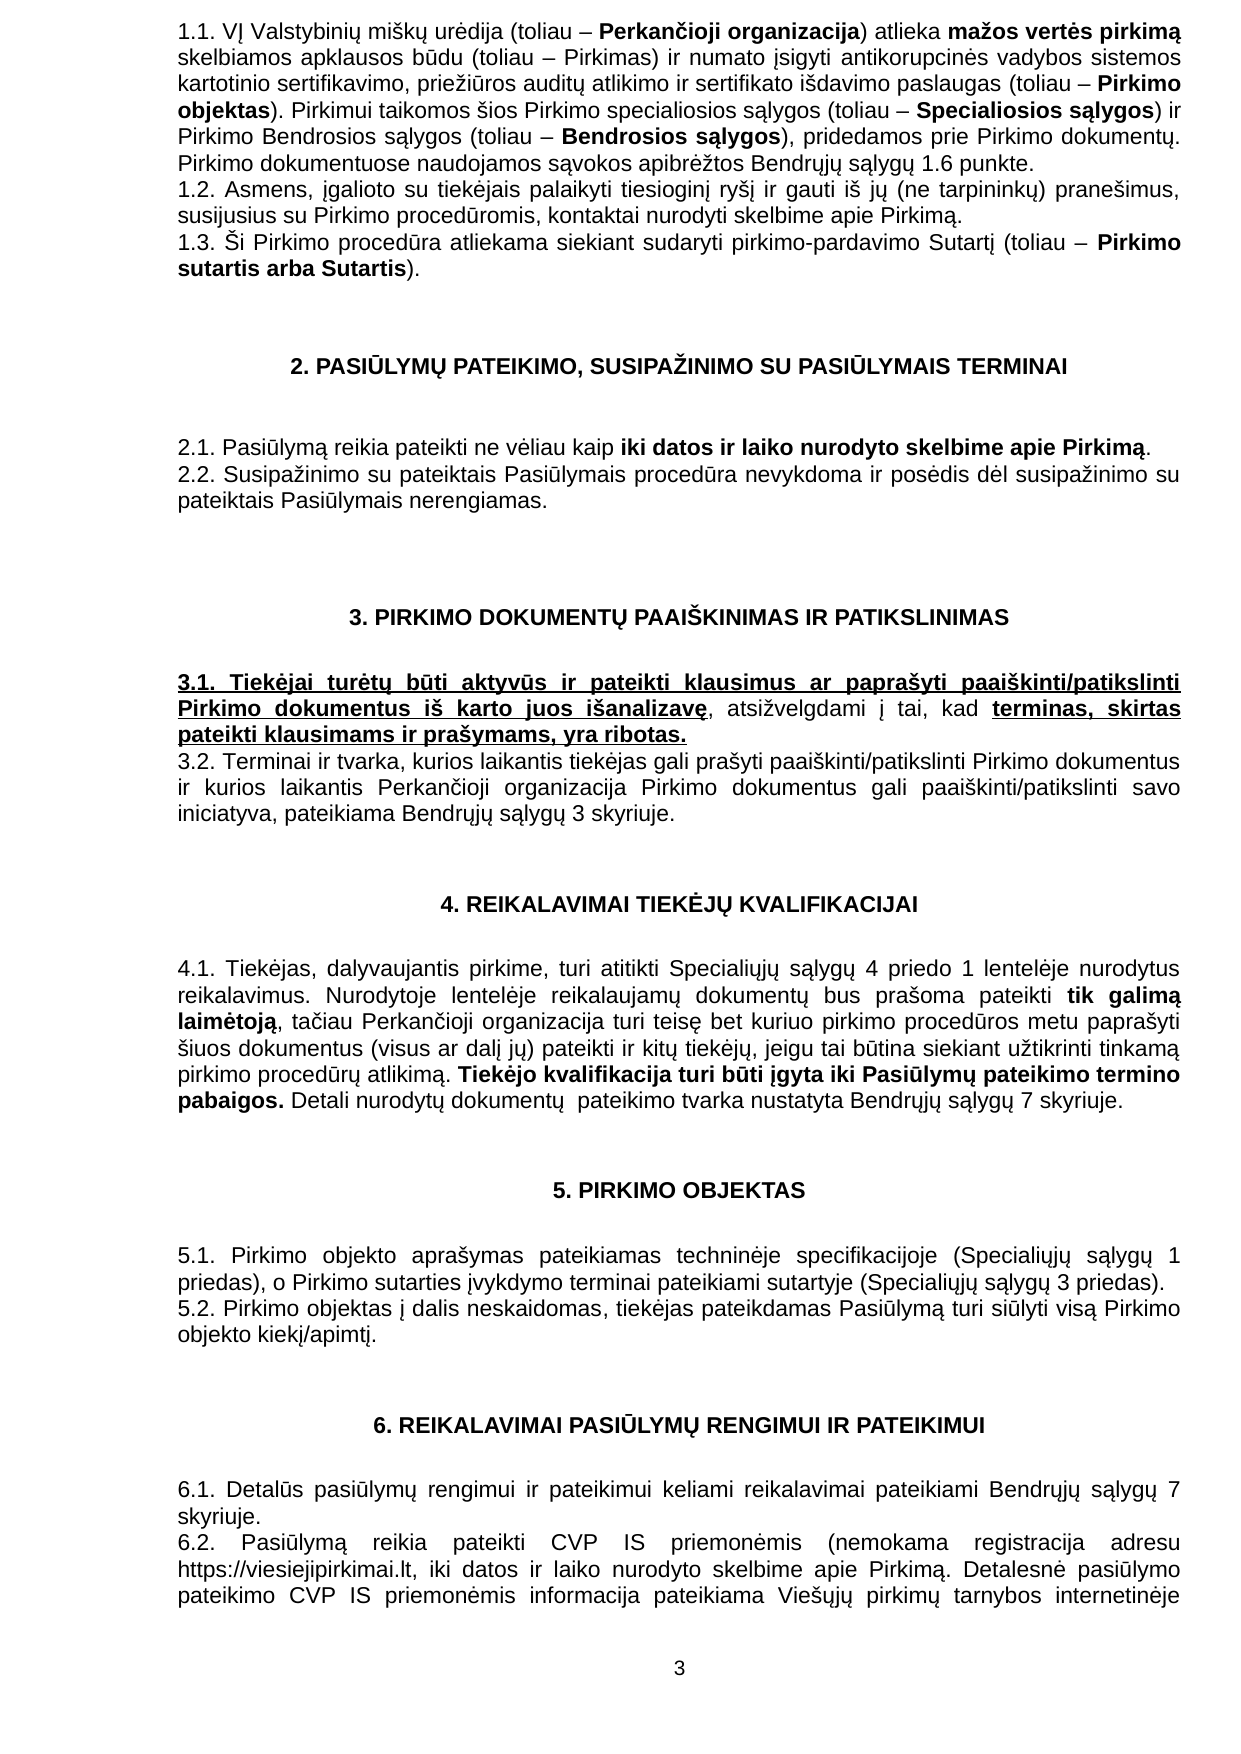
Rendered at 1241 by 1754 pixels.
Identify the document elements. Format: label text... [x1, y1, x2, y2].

text Pirkimo dokumentus iš karto juos išanalizavę, atsižvelgdami į tai, kad terminas, skirtas pateikti klausimams ir prašymams, yra ribotas. [177, 692, 1181, 748]
subtitle 5. PIRKIMO OBJEKTAS [177, 1177, 1181, 1204]
text 2.1. Pasiūlymą reikia pateikti ne vėliau kaip iki datos ir laiko nurodyto skelbime apie Pirkimą. [177, 434, 1181, 461]
subtitle 4. REIKALAVIMAI TIEKĖJŲ KVALIFIKACIJAI [177, 891, 1181, 917]
text 2.2. Susipažinimo su pateiktais Pasiūlymais procedūra nevykdoma ir posėdis dėl susipažinimo su pateiktais Pasiūlymais nerengiamas. [177, 461, 1181, 513]
text 4.1. Tiekėjas, dalyvaujantis pirkime, turi atitikti Specialiųjų sąlygų 4 priedo 1 lentelėje nurodytus reikalavimus. Nurodytoje lentelėje reikalaujamų dokumentų bus prašoma pateikti tik galimą laimėtoją, tačiau Perkančioji organizacija turi teisę bet kuriuo pirkimo procedūros metu paprašyti šiuos dokumentus (visus ar dalį jų) pateikti ir kitų tiekėjų, jeigu tai būtina siekiant užtikrinti tinkamą pirkimo procedūrų atlikimą. Tiekėjo kvalifikacija turi būti įgyta iki Pasiūlymų pateikimo termino pabaigos. Detali nurodytų dokumentų pateikimo tvarka nustatyta Bendrųjų sąlygų 7 skyriuje. [177, 955, 1181, 1113]
text 1.2. Asmens, įgalioto su tiekėjais palaikyti tiesioginį ryšį ir gauti iš jų (ne tarpininkų) pranešimus, susijusius su Pirkimo procedūromis, kontaktai nurodyti skelbime apie Pirkimą. [177, 176, 1181, 228]
text 5.1. Pirkimo objekto aprašymas pateikiamas techninėje specifikacijoje (Specialiųjų sąlygų 1 priedas), o Pirkimo sutarties įvykdymo terminai pateikiami sutartyje (Specialiųjų sąlygų 3 priedas). [177, 1242, 1181, 1295]
text 3.2. Terminai ir tvarka, kurios laikantis tiekėjas gali prašyti paaiškinti/patikslinti Pirkimo dokumentus ir kurios laikantis Perkančioji organizacija Pirkimo dokumentus gali paaiškinti/patikslinti savo iniciatyva, pateikiama Bendrųjų sąlygų 3 skyriuje. [177, 748, 1181, 827]
text 1.3. Ši Pirkimo procedūra atliekama siekiant sudaryti pirkimo-pardavimo Sutartį (toliau – Pirkimo sutartis arba Sutartis). [177, 228, 1181, 281]
subtitle 6. REIKALAVIMAI PASIŪLYMŲ RENGIMUI IR PATEIKIMUI [177, 1412, 1181, 1438]
text 1.1. VĮ Valstybinių miškų urėdija (toliau – Perkančioji organizacija) atlieka mažos vertės pirkimą skelbiamos apklausos būdu (toliau – Pirkimas) ir numato įsigyti antikorupcinės vadybos sistemos kartotinio sertifikavimo, priežiūros auditų atlikimo ir sertifikato išdavimo paslaugas (toliau – Pirkimo objektas). Pirkimui taikomos šios Pirkimo specialiosios sąlygos (toliau – Specialiosios sąlygos) ir Pirkimo Bendrosios sąlygos (toliau – Bendrosios sąlygos), pridedamos prie Pirkimo dokumentų. Pirkimo dokumentuose naudojamos sąvokos apibrėžtos Bendrųjų sąlygų 1.6 punkte. [177, 18, 1181, 176]
text 6.1. Detalūs pasiūlymų rengimui ir pateikimui keliami reikalavimai pateikiami Bendrųjų sąlygų 7 skyriuje. [177, 1476, 1181, 1529]
subtitle 2. PASIŪLYMŲ PATEIKIMO, SUSIPAŽINIMO SU PASIŪLYMAIS TERMINAI [177, 353, 1181, 379]
text 3.1. Tiekėjai turėtų būti aktyvūs ir pateikti klausimus ar paprašyti paaiškinti/patikslinti [177, 668, 1181, 691]
text 6.2. Pasiūlymą reikia pateikti CVP IS priemonėmis (nemokama registracija adresu https://viesiejipirkimai.lt, iki datos ir laiko nurodyto skelbime apie Pirkimą. Detalesnė pasiūlymo pateikimo CVP IS priemonėmis informacija pateikiama Viešųjų pirkimų tarnybos internetinėje [177, 1529, 1181, 1608]
subtitle 3. PIRKIMO DOKUMENTŲ PAAIŠKINIMAS IR PATIKSLINIMAS [177, 604, 1181, 630]
text 5.2. Pirkimo objektas į dalis neskaidomas, tiekėjas pateikdamas Pasiūlymą turi siūlyti visą Pirkimo objekto kiekį/apimtį. [177, 1295, 1181, 1348]
